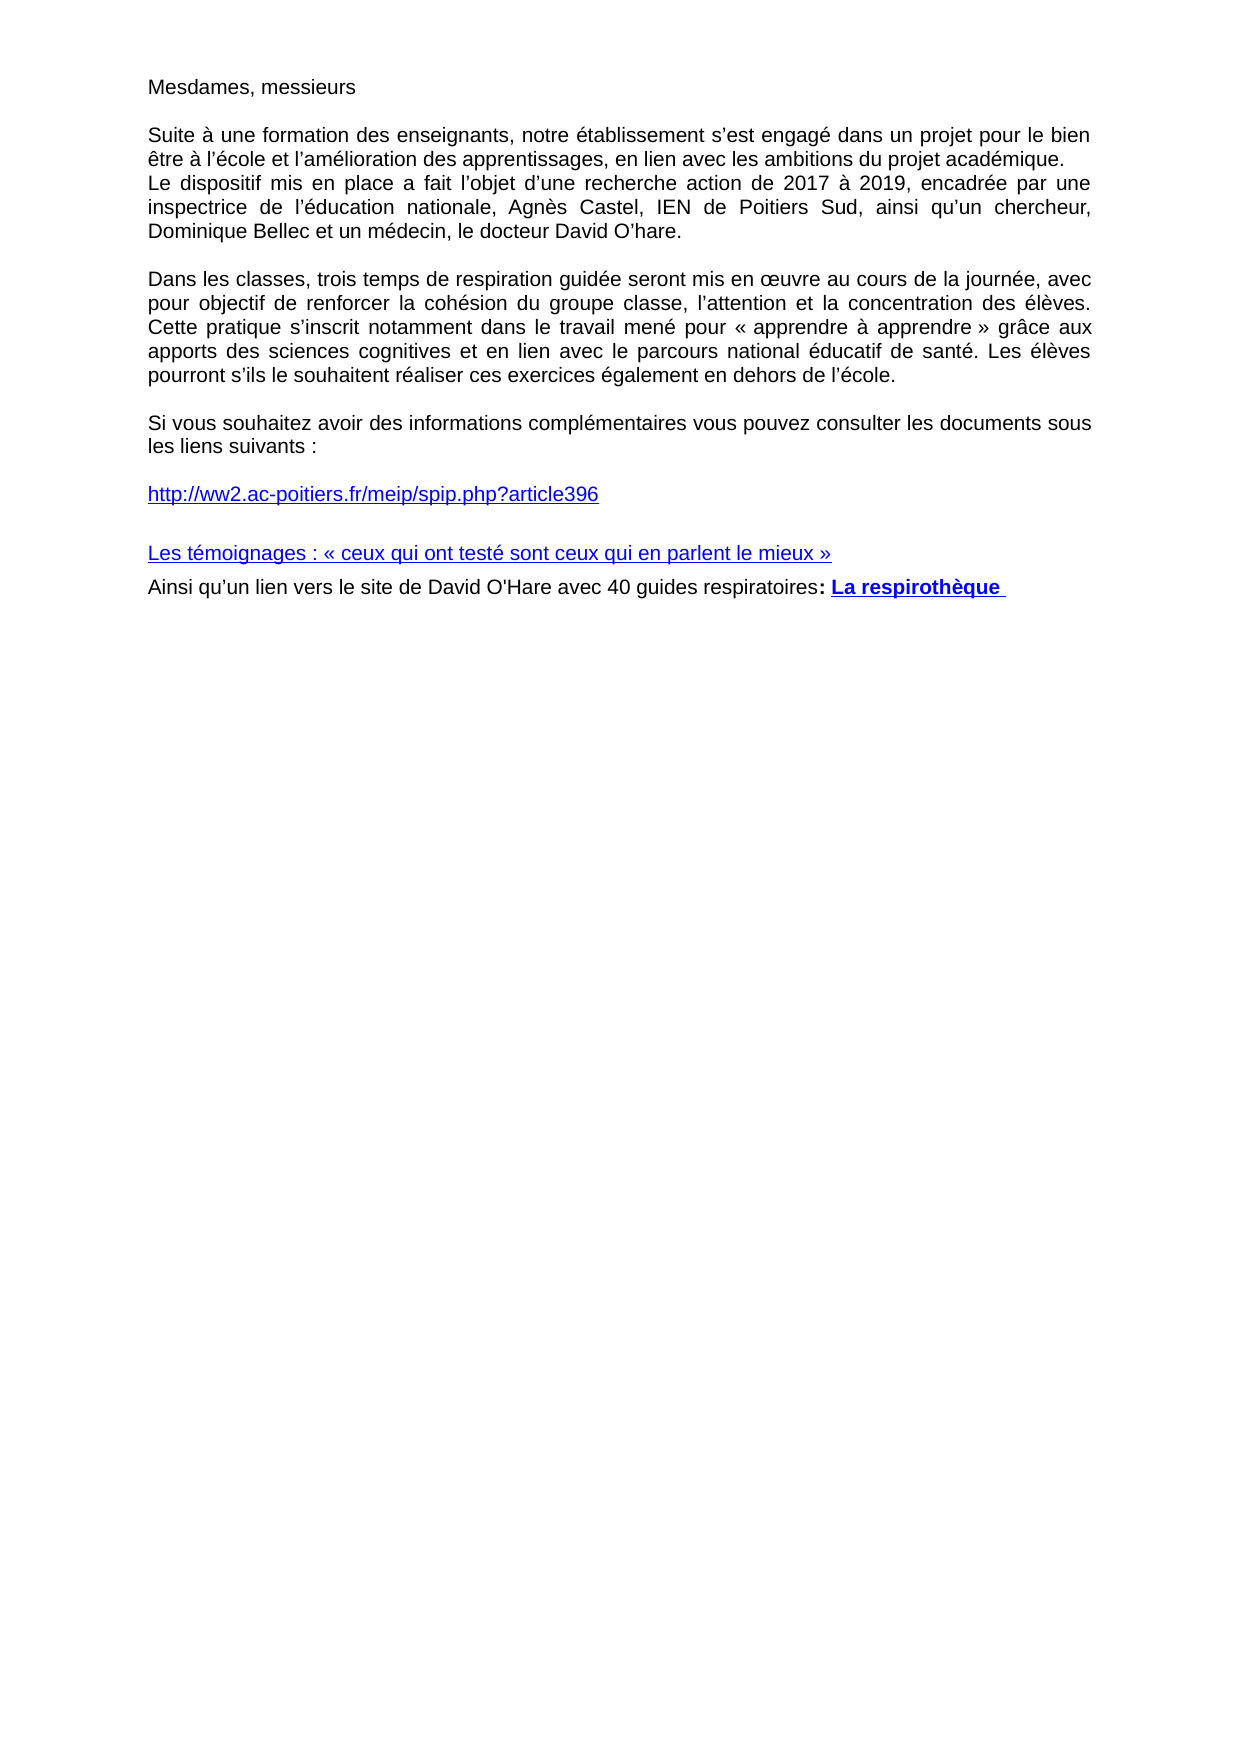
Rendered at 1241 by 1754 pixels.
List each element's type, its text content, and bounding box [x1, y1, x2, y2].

text Les témoignages : « ceux qui ont testé sont ceux qui en parlent le mieux » [148, 541, 1092, 564]
text Ainsi qu’un lien vers le site de David O'Hare avec 40 guides respiratoires: La respirothèque [148, 575, 1092, 599]
text Dans les classes, trois temps de respiration guidée seront mis en œuvre au cours de la journée, avec pour objectif de renforcer la cohésion du groupe classe, l’attention et la concentration des élèves. Cette pratique s’inscrit notamment dans le travail mené pour « apprendre à apprendre » grâce aux apports des sciences cognitives et en lien avec le parcours national éducatif de santé. Les élèves pourront s’ils le souhaitent réaliser ces exercices également en dehors de l’école. [148, 267, 1092, 386]
text Le dispositif mis en place a fait l’objet d’une recherche action de 2017 à 2019, encadrée par une inspectrice de l’éducation nationale, Agnès Castel, IEN de Poitiers Sud, ainsi qu’un chercheur, Dominique Bellec et un médecin, le docteur David O’hare. [148, 171, 1092, 243]
text Si vous souhaitez avoir des informations complémentaires vous pouvez consulter les documents sous les liens suivants : [148, 410, 1092, 458]
text Mesdames, messieurs [148, 75, 1092, 99]
text Suite à une formation des enseignants, notre établissement s’est engagé dans un projet pour le bien être à l’école et l’amélioration des apprentissages, en lien avec les ambitions du projet académique. [148, 123, 1092, 171]
text http://ww2.ac-poitiers.fr/meip/spip.php?article396 [148, 482, 1092, 506]
